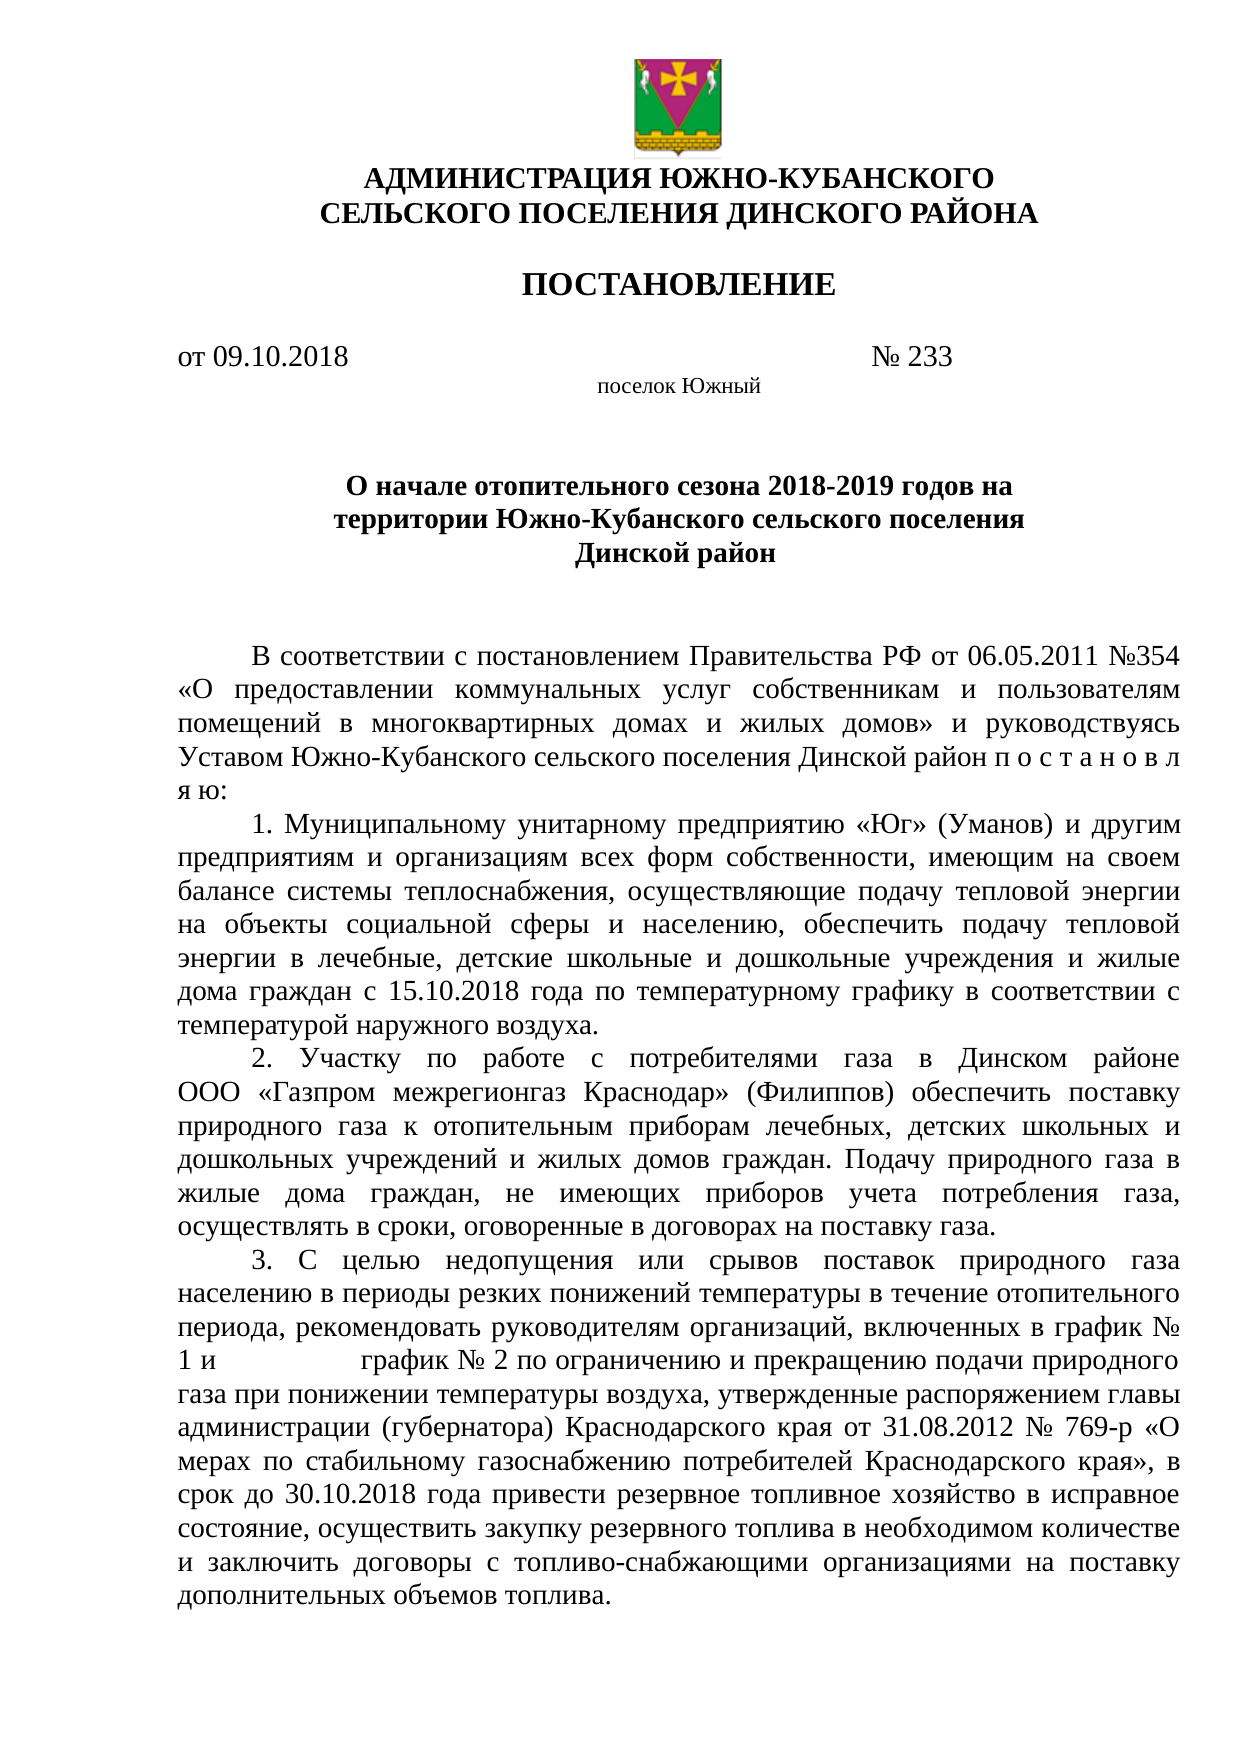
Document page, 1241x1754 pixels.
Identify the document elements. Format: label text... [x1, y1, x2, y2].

text В соответствии с постановлением Правительства РФ от 06.05.2011 №354 «О предоставлении коммунальных услуг собственникам и пользователям помещений в многоквартирных домах и жилых домов» и руководствуясь Уставом Южно-Кубанского сельского поселения Динской район п о с т а н о в л я ю: [177, 638, 1181, 806]
text 3. С целью недопущения или срывов поставок природного газа населению в периоды резких понижений температуры в течение отопительного периода, рекомендовать руководителям организаций, включенных в график № 1 и график № 2 по ограничению и прекращению подачи природного газа при понижении температуры воздуха, утвержденные распоряжением главы администрации (губернатора) Краснодарского края от 31.08.2012 № 769-р «О мерах по стабильному газоснабжению потребителей Краснодарского края», в срок до 30.10.2018 года привести резервное топливное хозяйство в исправное состояние, осуществить закупку резервного топлива в необходимом количестве и заключить договоры с топливо-снабжающими организациями на поставку дополнительных объемов топлива. [177, 1242, 1181, 1611]
text 2. Участку по работе с потребителями газа в Динском районе ООО «Газпром межрегионгаз Краснодар» (Филиппов) обеспечить поставку природного газа к отопительным приборам лечебных, детских школьных и дошкольных учреждений и жилых домов граждан. Подачу природного газа в жилые дома граждан, не имеющих приборов учета потребления газа, осуществлять в сроки, оговоренные в договорах на поставку газа. [177, 1041, 1181, 1242]
text 1. Муниципальному унитарному предприятию «Юг» (Уманов) и другим предприятиям и организациям всех форм собственности, имеющим на своем балансе системы теплоснабжения, осуществляющие подачу тепловой энергии на объекты социальной сферы и населению, обеспечить подачу тепловой энергии в лечебные, детские школьные и дошкольные учреждения и жилые дома граждан с 15.10.2018 года по температурному графику в соответствии с температурой наружного воздуха. [177, 806, 1181, 1041]
text от 09.10.2018 № 233 [177, 338, 1181, 372]
text поселок Южный [177, 372, 1181, 399]
text АДМИНИСТРАЦИЯ ЮЖНО-КУБАНСКОГО [177, 161, 1181, 195]
text территории Южно-Кубанского сельского поселения [266, 502, 1093, 535]
text Динской район [266, 535, 1093, 569]
text ПОСТАНОВЛЕНИЕ [177, 265, 1181, 303]
text СЕЛЬСКОГО ПОСЕЛЕНИЯ ДИНСКОГО РАЙОНА [177, 195, 1181, 230]
text О начале отопительного сезона 2018-2019 годов на [266, 468, 1093, 502]
